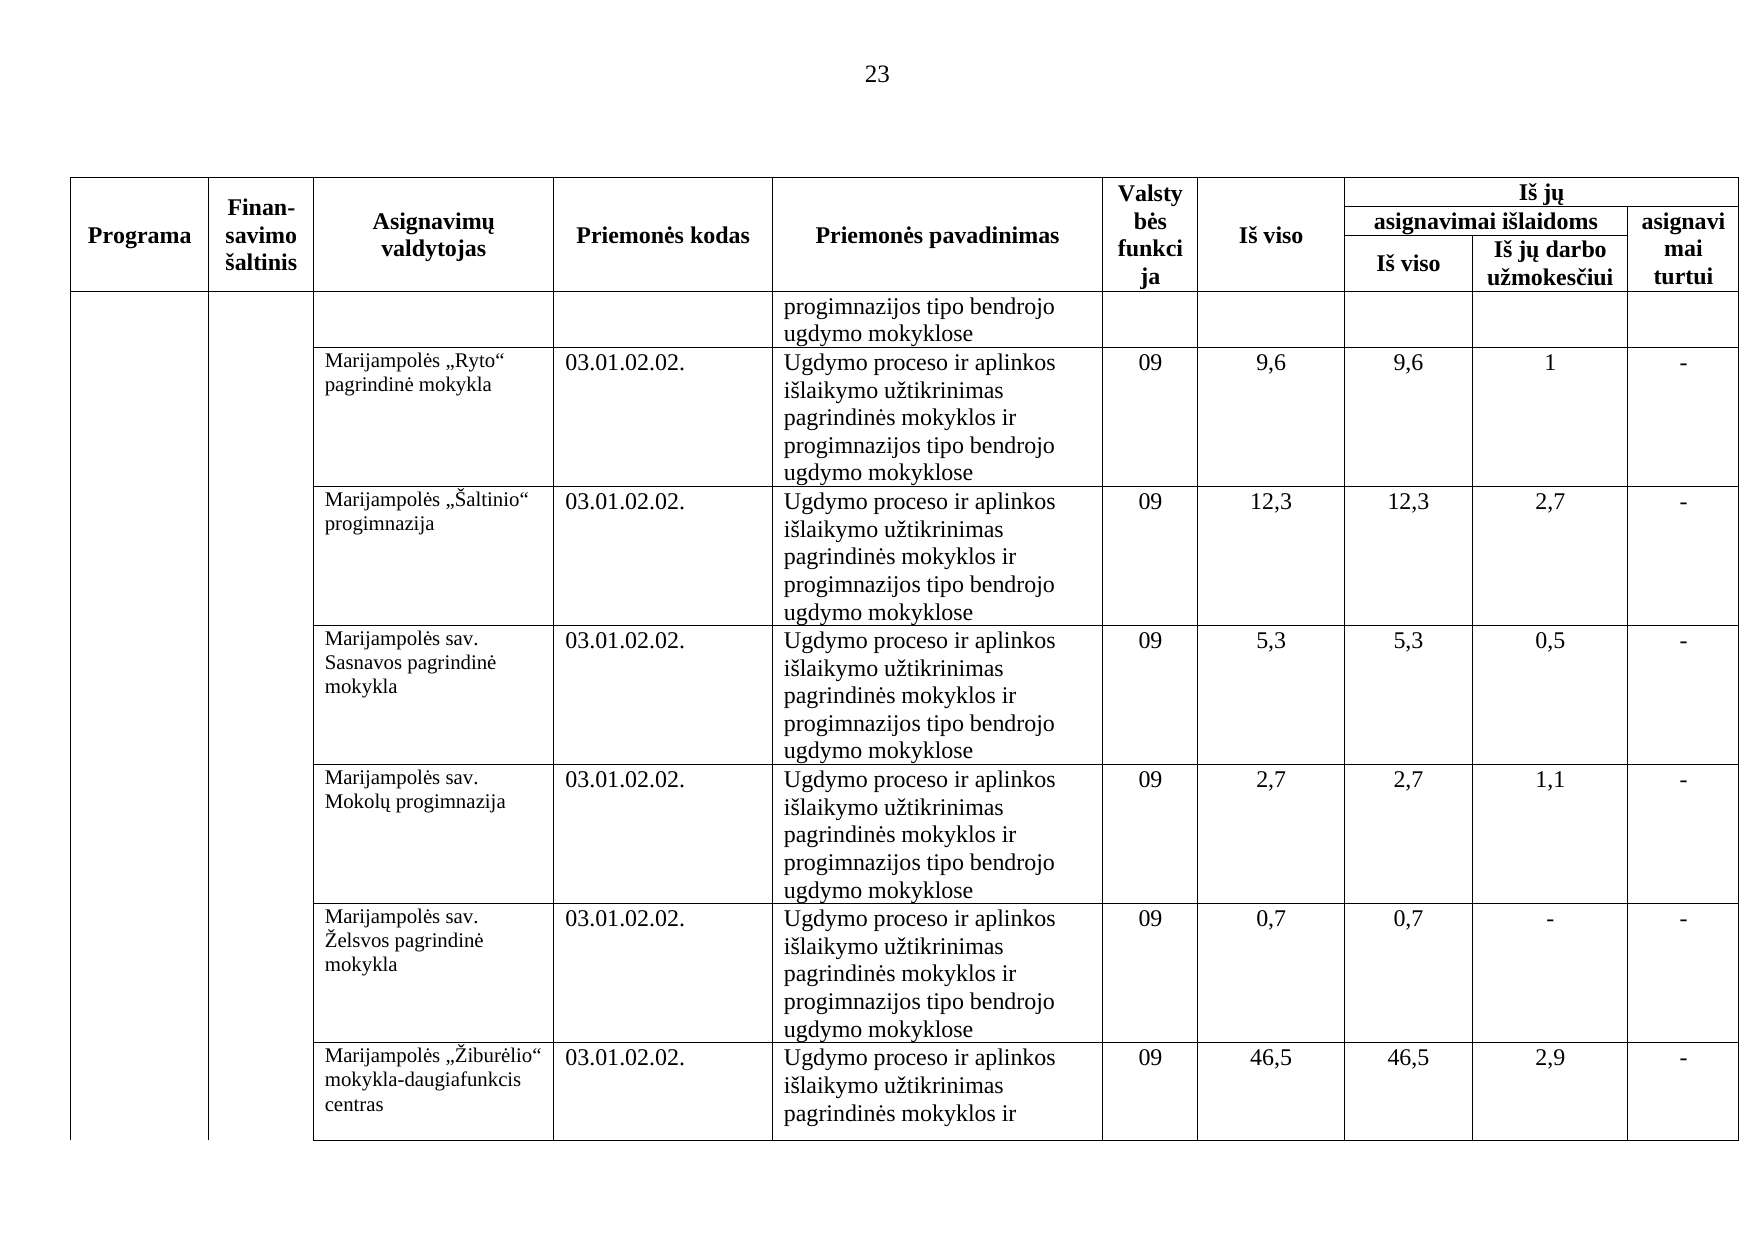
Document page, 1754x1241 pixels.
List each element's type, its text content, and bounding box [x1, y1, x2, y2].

table_cell [1345, 292, 1472, 347]
table_cell [554, 292, 772, 347]
table_cell Ugdymo proceso ir aplinkos išlaikymo užtikrinimas pagrindinės mokyklos ir progimnazijos tipo bendrojo ugdymo mokyklose [773, 348, 1102, 486]
table_header Finan-savimo šaltinis [209, 178, 313, 291]
table_cell 0,7 [1198, 904, 1344, 1042]
table_cell asignavimai išlaidoms [1345, 207, 1627, 234]
table_cell 2,9 [1473, 1043, 1627, 1139]
table_cell 09 [1103, 487, 1197, 625]
table_cell 09 [1103, 348, 1197, 486]
table_header Programa [71, 178, 208, 291]
table_cell - [1628, 904, 1738, 1042]
table_cell 1 [1473, 348, 1627, 486]
table_header Priemonės pavadinimas [773, 178, 1102, 291]
table_cell Marijampolės sav. Sasnavos pagrindinė mokykla [314, 626, 553, 764]
table_cell 09 [1103, 626, 1197, 764]
table_cell 03.01.02.02. [554, 626, 772, 764]
table_cell [1198, 292, 1344, 347]
table_cell [1103, 292, 1197, 347]
table_cell asignavimai turtui įsigyti [1628, 207, 1738, 291]
table_cell - [1628, 1043, 1738, 1139]
table_cell [314, 292, 553, 347]
table_cell 5,3 [1198, 626, 1344, 764]
table_cell [209, 292, 313, 1139]
table_cell 12,3 [1198, 487, 1344, 625]
table_cell Ugdymo proceso ir aplinkos išlaikymo užtikrinimas pagrindinės mokyklos ir [773, 1043, 1102, 1139]
table_cell Iš jų darbo užmokesčiui [1473, 236, 1627, 291]
table_cell 5,3 [1345, 626, 1472, 764]
table_cell 03.01.02.02. [554, 904, 772, 1042]
table_cell 09 [1103, 1043, 1197, 1139]
table_cell - [1628, 292, 1738, 347]
table_cell - [1628, 765, 1738, 903]
table_cell 46,5 [1198, 1043, 1344, 1139]
table_cell 09 [1103, 765, 1197, 903]
table_cell 2,7 [1345, 765, 1472, 903]
table_header Iš jų [1345, 178, 1738, 206]
table_cell Marijampolės „Šaltinio“ progimnazija [314, 487, 553, 625]
table_cell - [1628, 348, 1738, 486]
table_cell 03.01.02.02. [554, 348, 772, 486]
table_cell progimnazijos tipo bendrojo ugdymo mokyklose [773, 292, 1102, 347]
table_cell - [1473, 904, 1627, 1042]
table_cell Ugdymo proceso ir aplinkos išlaikymo užtikrinimas pagrindinės mokyklos ir progimnazijos tipo bendrojo ugdymo mokyklose [773, 765, 1102, 903]
table_cell [71, 292, 208, 903]
table_cell 09 [1103, 904, 1197, 1042]
table_cell - [1628, 626, 1738, 764]
table_cell 1,1 [1473, 765, 1627, 903]
table_cell [71, 903, 208, 1139]
table_cell - [1628, 487, 1738, 625]
table_cell Ugdymo proceso ir aplinkos išlaikymo užtikrinimas pagrindinės mokyklos ir progimnazijos tipo bendrojo ugdymo mokyklose [773, 626, 1102, 764]
table_cell Marijampolės sav. Mokolų progimnazija [314, 765, 553, 903]
table_header Iš viso [1198, 178, 1344, 291]
table_cell 0,5 [1473, 626, 1627, 764]
table_cell [1473, 292, 1627, 347]
table_cell Ugdymo proceso ir aplinkos išlaikymo užtikrinimas pagrindinės mokyklos ir progimnazijos tipo bendrojo ugdymo mokyklose [773, 487, 1102, 625]
table_cell Marijampolės „Žiburėlio“ mokykla-daugiafunkcis centras [314, 1043, 553, 1139]
table_cell 03.01.02.02. [554, 487, 772, 625]
table_cell Marijampolės „Ryto“ pagrindinė mokykla [314, 348, 553, 486]
table_cell 2,7 [1198, 765, 1344, 903]
table_cell 2,7 [1473, 487, 1627, 625]
table_cell 9,6 [1345, 348, 1472, 486]
table_cell 12,3 [1345, 487, 1472, 625]
table_header Valstybės funkcija [1103, 178, 1197, 291]
table_cell Iš viso [1345, 236, 1472, 291]
table_header Priemonės kodas [554, 178, 772, 291]
table_cell 0,7 [1345, 904, 1472, 1042]
table_cell 03.01.02.02. [554, 765, 772, 903]
table_cell 03.01.02.02. [554, 1043, 772, 1139]
table_header Asignavimų valdytojas [314, 178, 553, 291]
table_cell 9,6 [1198, 348, 1344, 486]
table_cell Ugdymo proceso ir aplinkos išlaikymo užtikrinimas pagrindinės mokyklos ir progimnazijos tipo bendrojo ugdymo mokyklose [773, 904, 1102, 1042]
table_cell Marijampolės sav. Želsvos pagrindinė mokykla [314, 904, 553, 1042]
table_cell 46,5 [1345, 1043, 1472, 1139]
